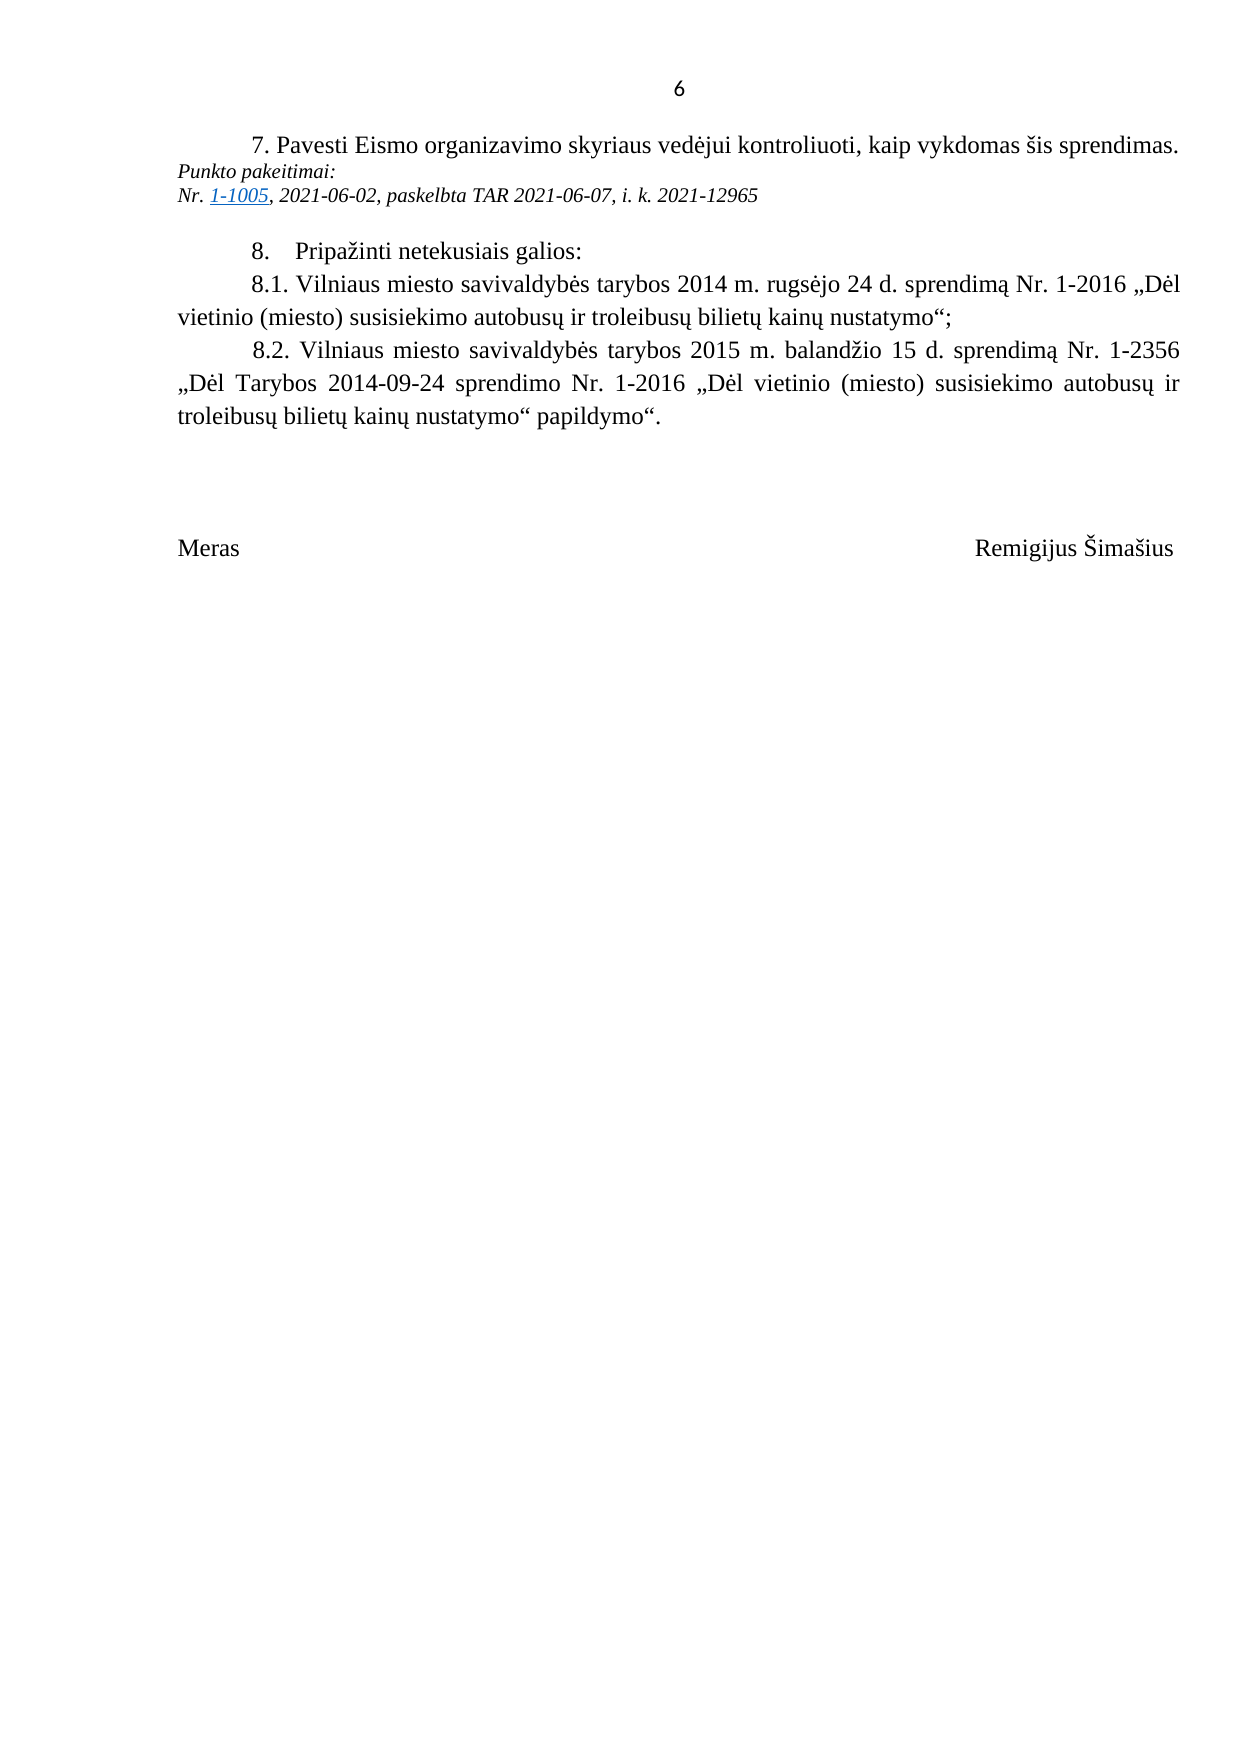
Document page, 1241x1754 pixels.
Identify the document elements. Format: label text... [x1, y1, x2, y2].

text Meras Remigijus Šimašius [177, 533, 1181, 562]
text 8.1. Vilniaus miesto savivaldybės tarybos 2014 m. rugsėjo 24 d. sprendimą Nr. 1-2016 „Dėl vietinio (miesto) susisiekimo autobusų ir troleibusų bilietų kainų nustatymo“; [177, 269, 1181, 331]
text 7. Pavesti Eismo organizavimo skyriaus vedėjui kontroliuoti, kaip vykdomas šis sprendimas. [177, 131, 1181, 159]
text Nr. 1-1005, 2021-06-02, paskelbta TAR 2021-06-07, i. k. 2021-12965 [177, 183, 1181, 207]
text 8.2. Vilniaus miesto savivaldybės tarybos 2015 m. balandžio 15 d. sprendimą Nr. 1-2356 „Dėl Tarybos 2014-09-24 sprendimo Nr. 1-2016 „Dėl vietinio (miesto) susisiekimo autobusų ir troleibusų bilietų kainų nustatymo“ papildymo“. [177, 335, 1181, 430]
text Punkto pakeitimai: [177, 159, 1181, 183]
text 8. Pripažinti netekusiais galios: [177, 236, 1181, 265]
